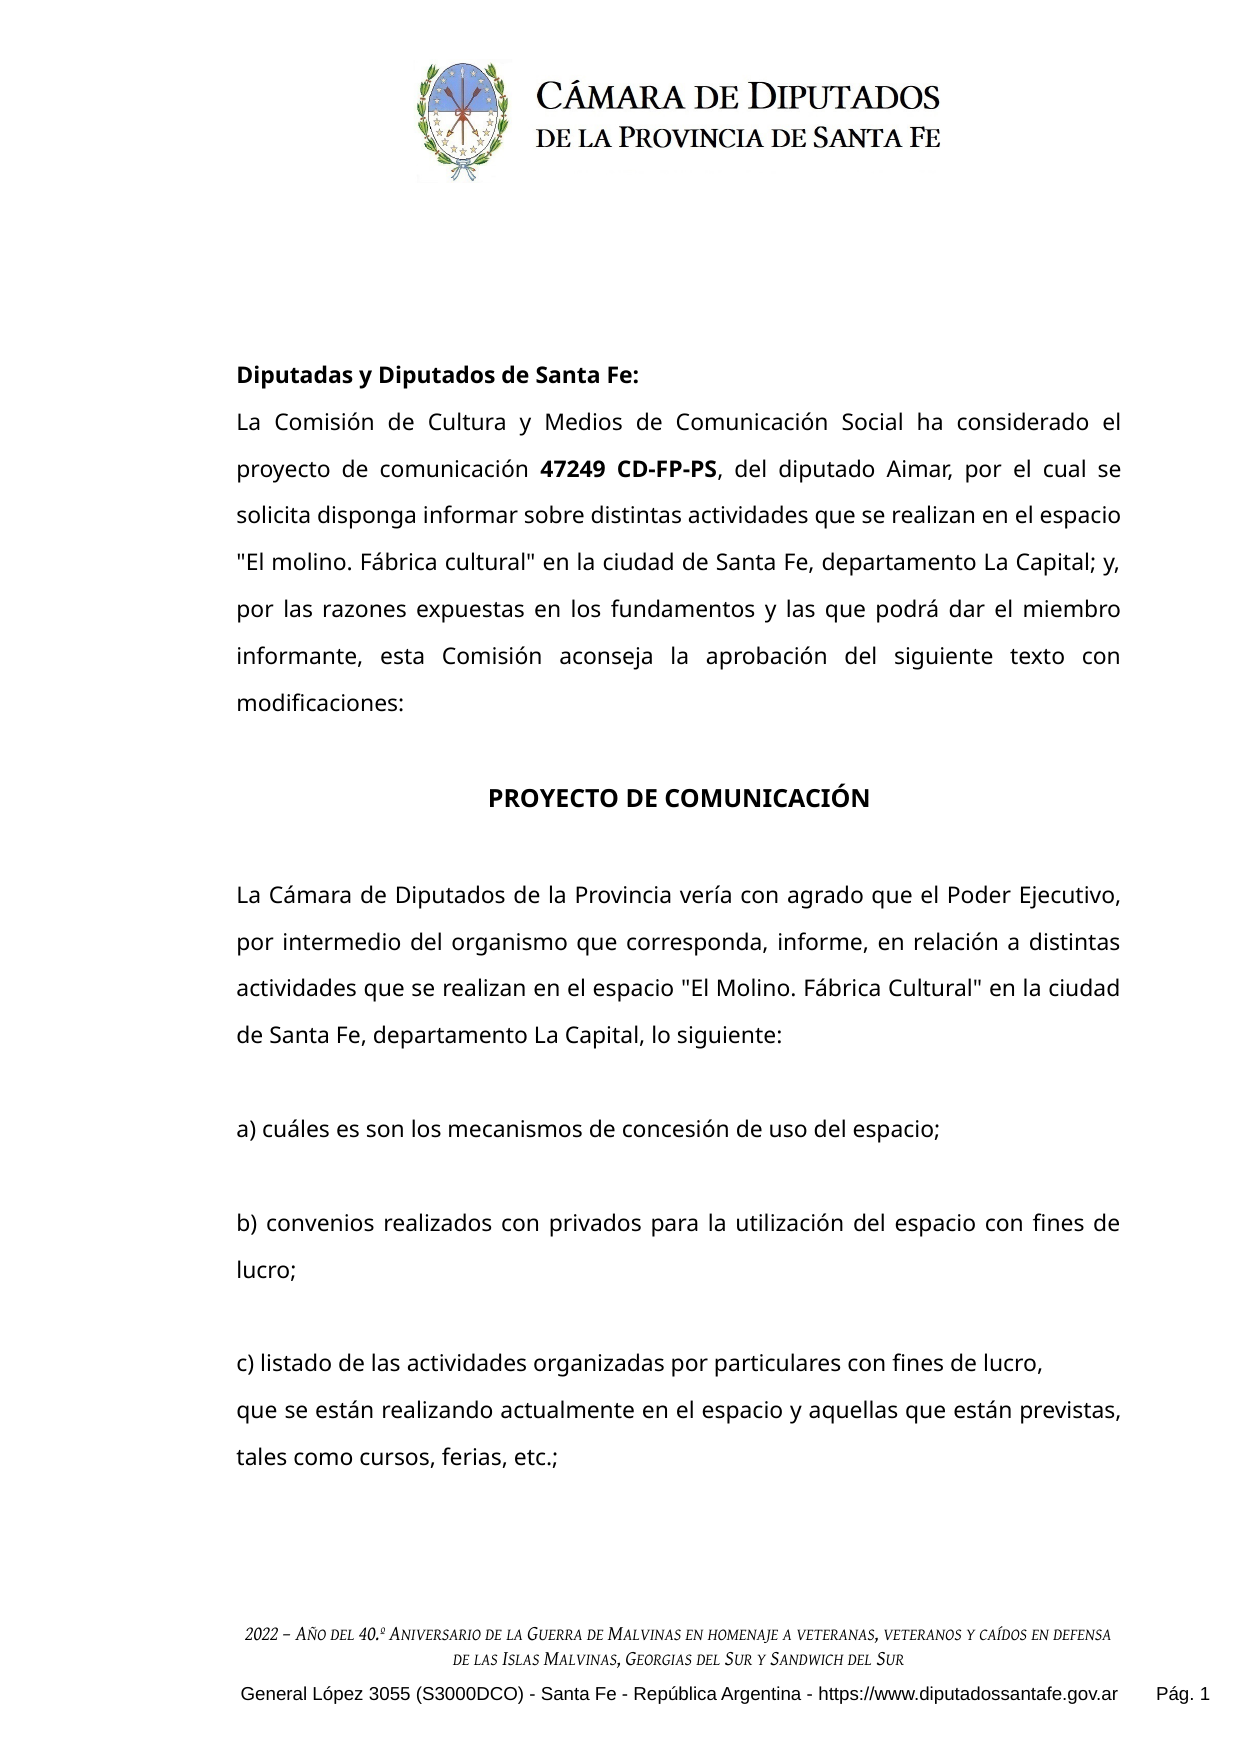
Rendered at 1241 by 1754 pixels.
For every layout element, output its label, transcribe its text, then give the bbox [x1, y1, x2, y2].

text Diputadas y Diputados de Santa Fe: [236, 359, 1122, 390]
text La Cámara de Diputados de la Provincia vería con agrado que el Poder Ejecutivo, por intermedio del organismo que corresponda, informe, en relación a distintas actividades que se realizan en el espacio "El Molino. Fábrica Cultural" en la ciudad de Santa Fe, departamento La Capital, lo siguiente: [236, 878, 1122, 1050]
text La Comisión de Cultura y Medios de Comunicación Social ha considerado el proyecto de comunicación 47249 CD-FP-PS, del diputado Aimar, por el cual se solicita disponga informar sobre distintas actividades que se realizan en el espacio "El molino. Fábrica cultural" en la ciudad de Santa Fe, departamento La Capital; y, por las razones expuestas en los fundamentos y las que podrá dar el miembro informante, esta Comisión aconseja la aprobación del siguiente texto con modificaciones: [236, 406, 1122, 718]
text b) convenios realizados con privados para la utilización del espacio con fines de lucro; [236, 1207, 1122, 1285]
text PROYECTO DE COMUNICACIÓN [236, 781, 1122, 815]
picture [413, 59, 945, 183]
text c) listado de las actividades organizadas por particulares con fines de lucro, [236, 1347, 1122, 1378]
text que se están realizando actualmente en el espacio y aquellas que están previstas, tales como cursos, ferias, etc.; [236, 1394, 1122, 1472]
text a) cuáles es son los mecanismos de concesión de uso del espacio; [236, 1113, 1122, 1144]
